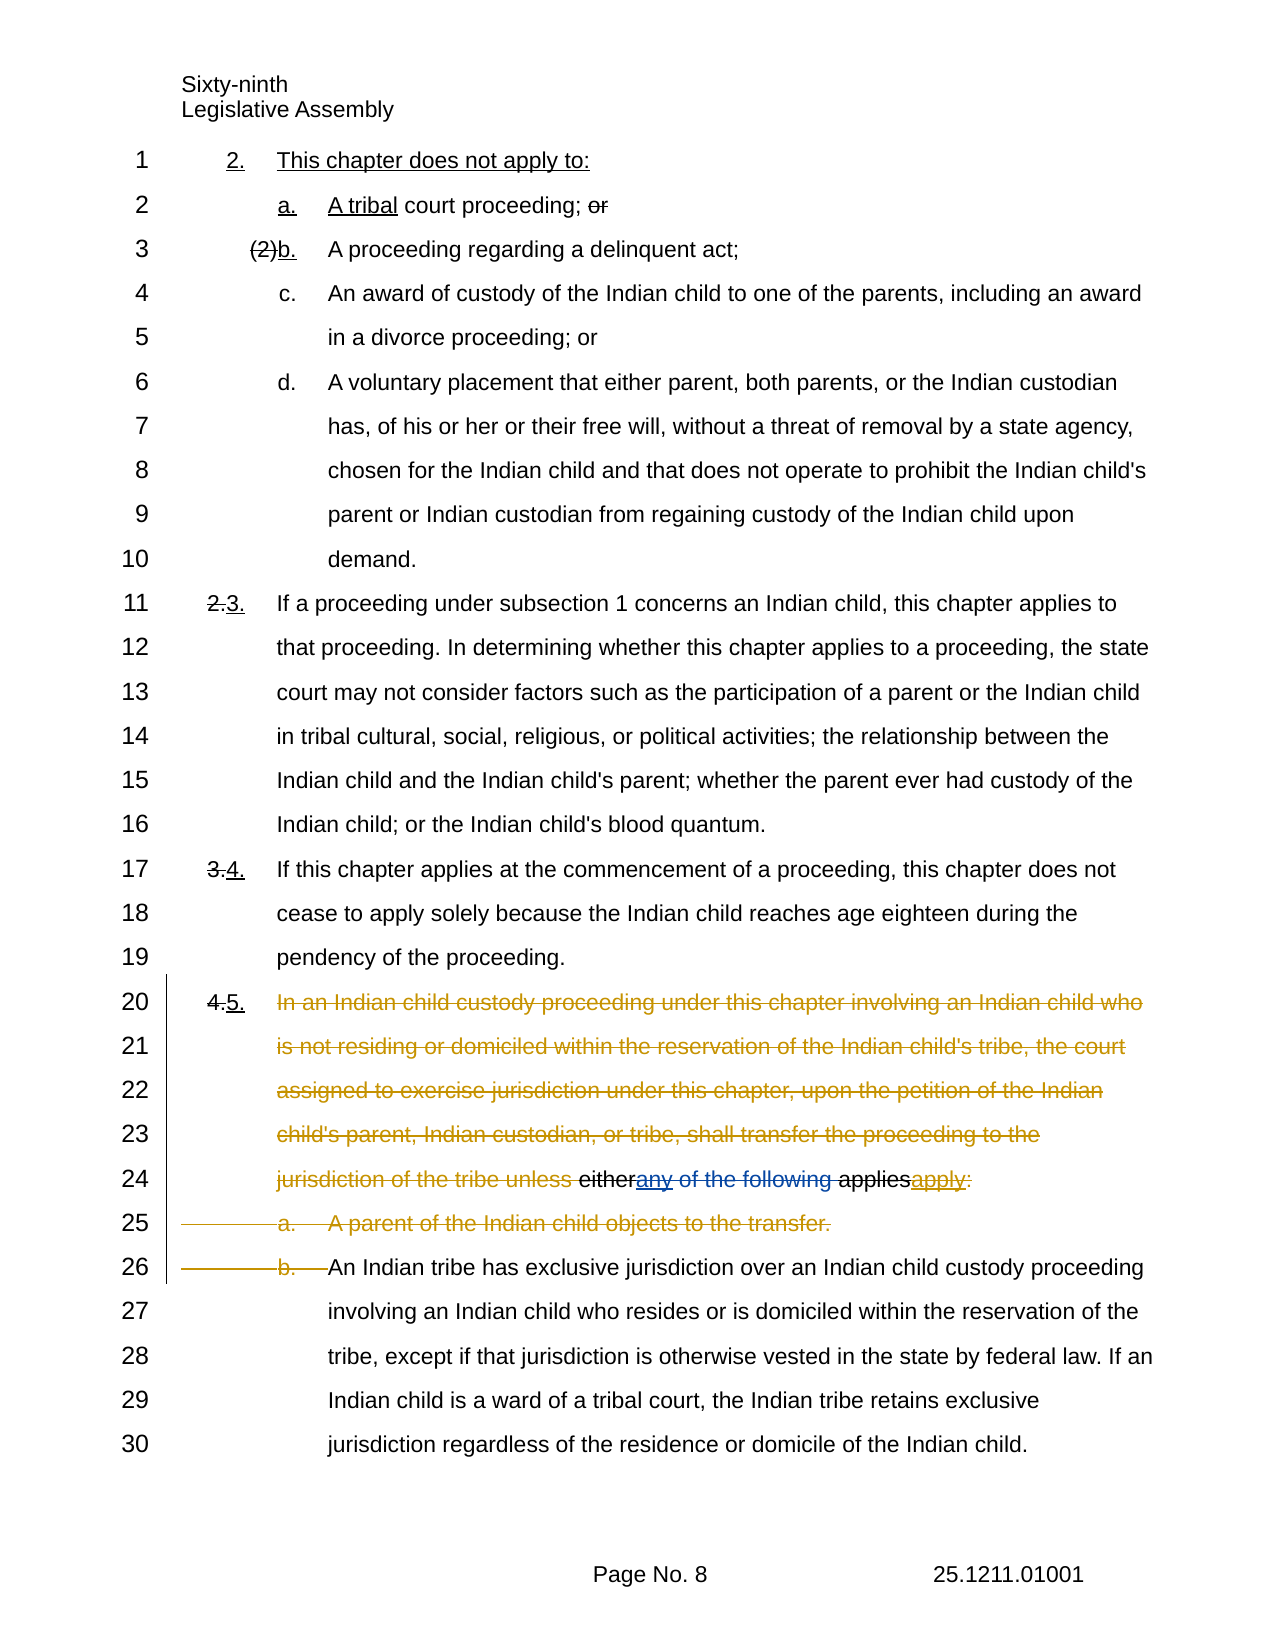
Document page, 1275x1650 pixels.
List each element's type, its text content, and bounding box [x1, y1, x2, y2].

text (2)b. A proceeding regarding a delinquent act; [181, 222, 1154, 266]
text c. An award of custody of the Indian child to one of the parents, including an award in a divorce proceeding; or [181, 266, 1154, 355]
text 4.5. eitherappliesAn Indian tribe has exclusive jurisdiction over an Indian child custody proceeding involving an Indian child who resides or is domiciled within the reservation of the tribe, except if that jurisdiction is otherwise vested in the state by federal law. If an Indian child is a ward of a tribal court, the Indian tribe retains exclusive jurisdiction regardless of the residence or domicile of the Indian child. [181, 974, 1154, 1196]
text 2.3. If a proceeding under subsection 1 concerns an Indian child, this chapter applies to that proceeding. In determining whether this chapter applies to a proceeding, the state court may not consider factors such as the participation of a parent or the Indian child in tribal cultural, social, religious, or political activities; the relationship between the Indian child and the Indian child's parent; whether the parent ever had custody of the Indian child; or the Indian child's blood quantum. [181, 576, 1154, 842]
text a. A tribal court proceeding; or [181, 178, 1154, 222]
text 2. This chapter does not apply to: [181, 133, 1154, 178]
text d. A voluntary placement that either parent, both parents, or the Indian custodian has, of his or her or their free will, without a threat of removal by a state agency, chosen for the Indian child and that does not operate to prohibit the Indian child's parent or Indian custodian from regaining custody of the Indian child upon demand. [181, 355, 1154, 576]
text 3.4. If this chapter applies at the commencement of a proceeding, this chapter does not cease to apply solely because the Indian child reaches age eighteen during the pendency of the proceeding. [181, 842, 1154, 974]
